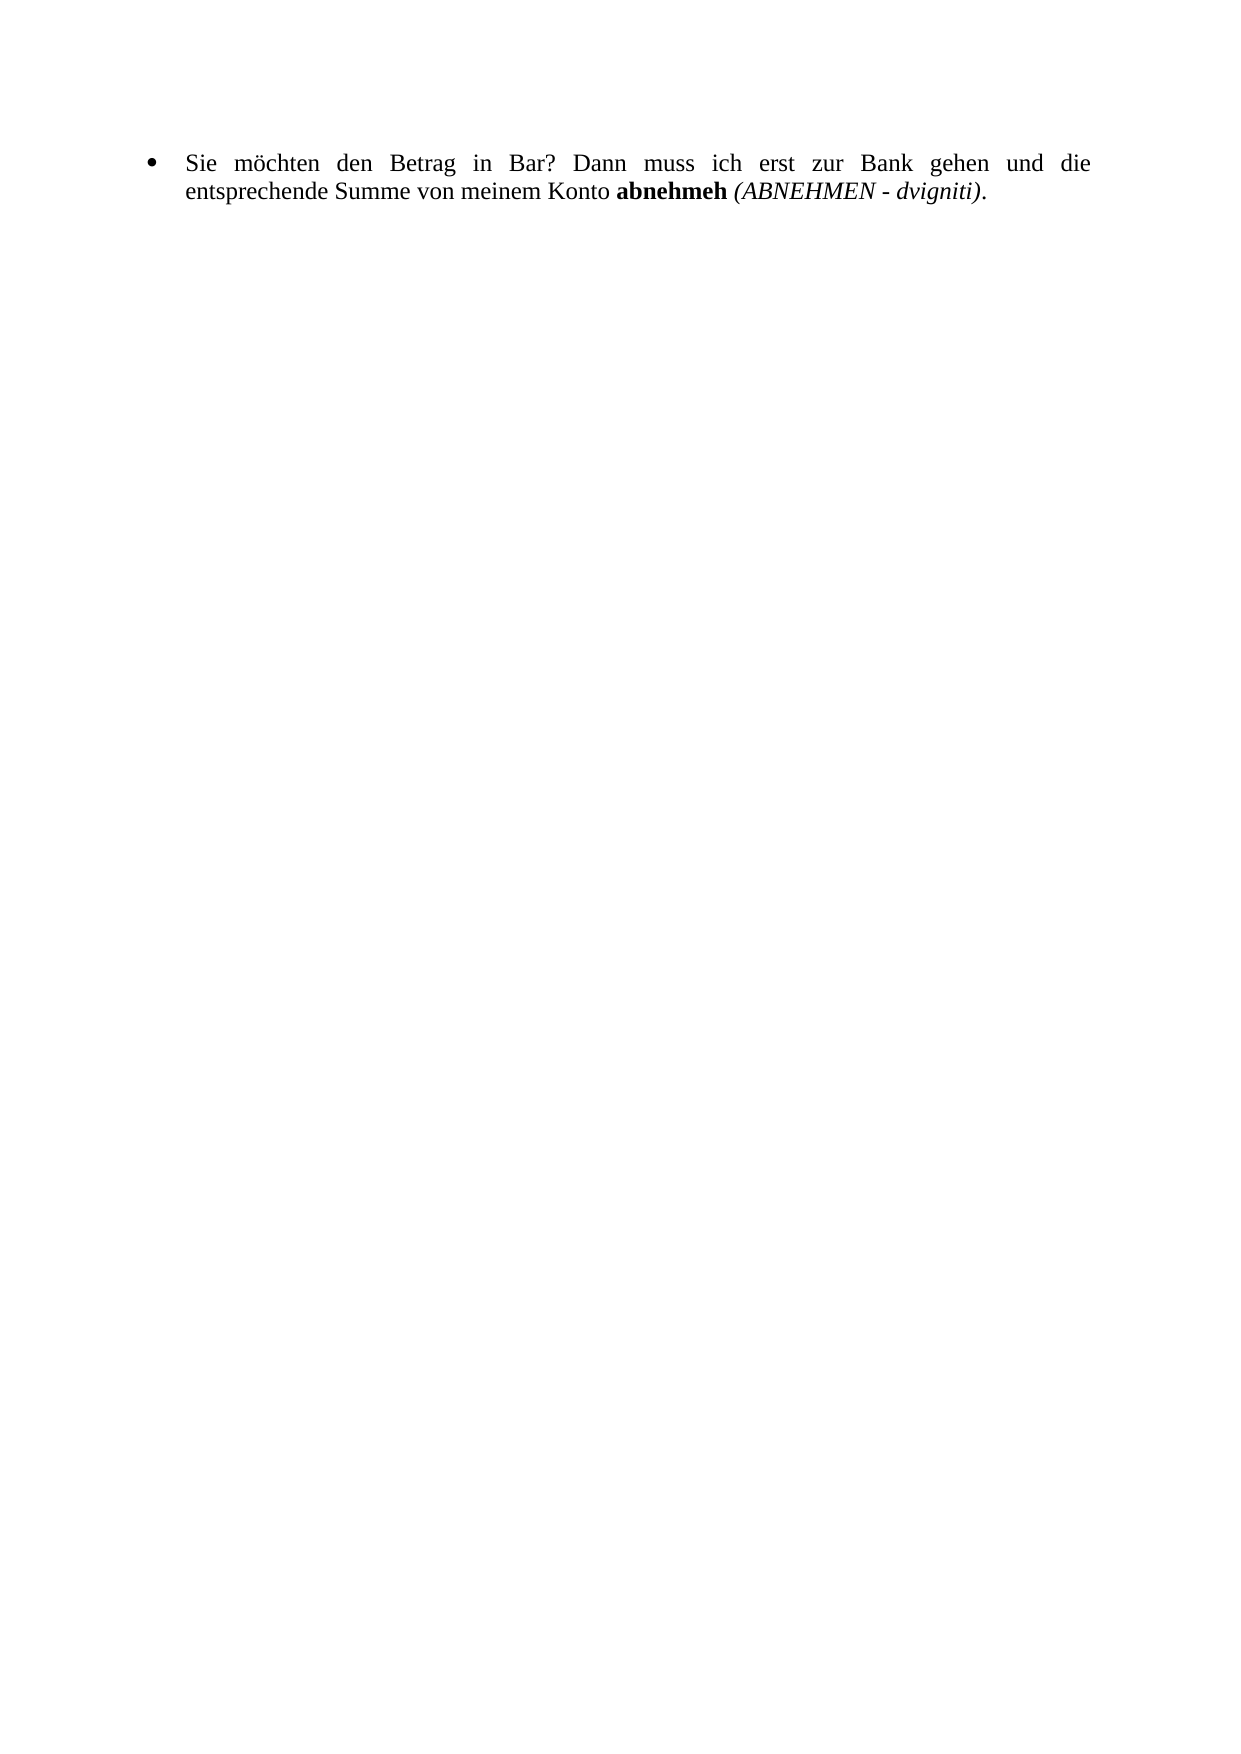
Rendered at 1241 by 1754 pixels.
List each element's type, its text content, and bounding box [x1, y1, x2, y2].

list Sie möchten den Betrag in Bar? Dann muss ich erst zur Bank gehen und die entsprechende Summe von meinem Konto abnehmeh (ABNEHMEN - dvigniti). [148, 148, 1093, 205]
